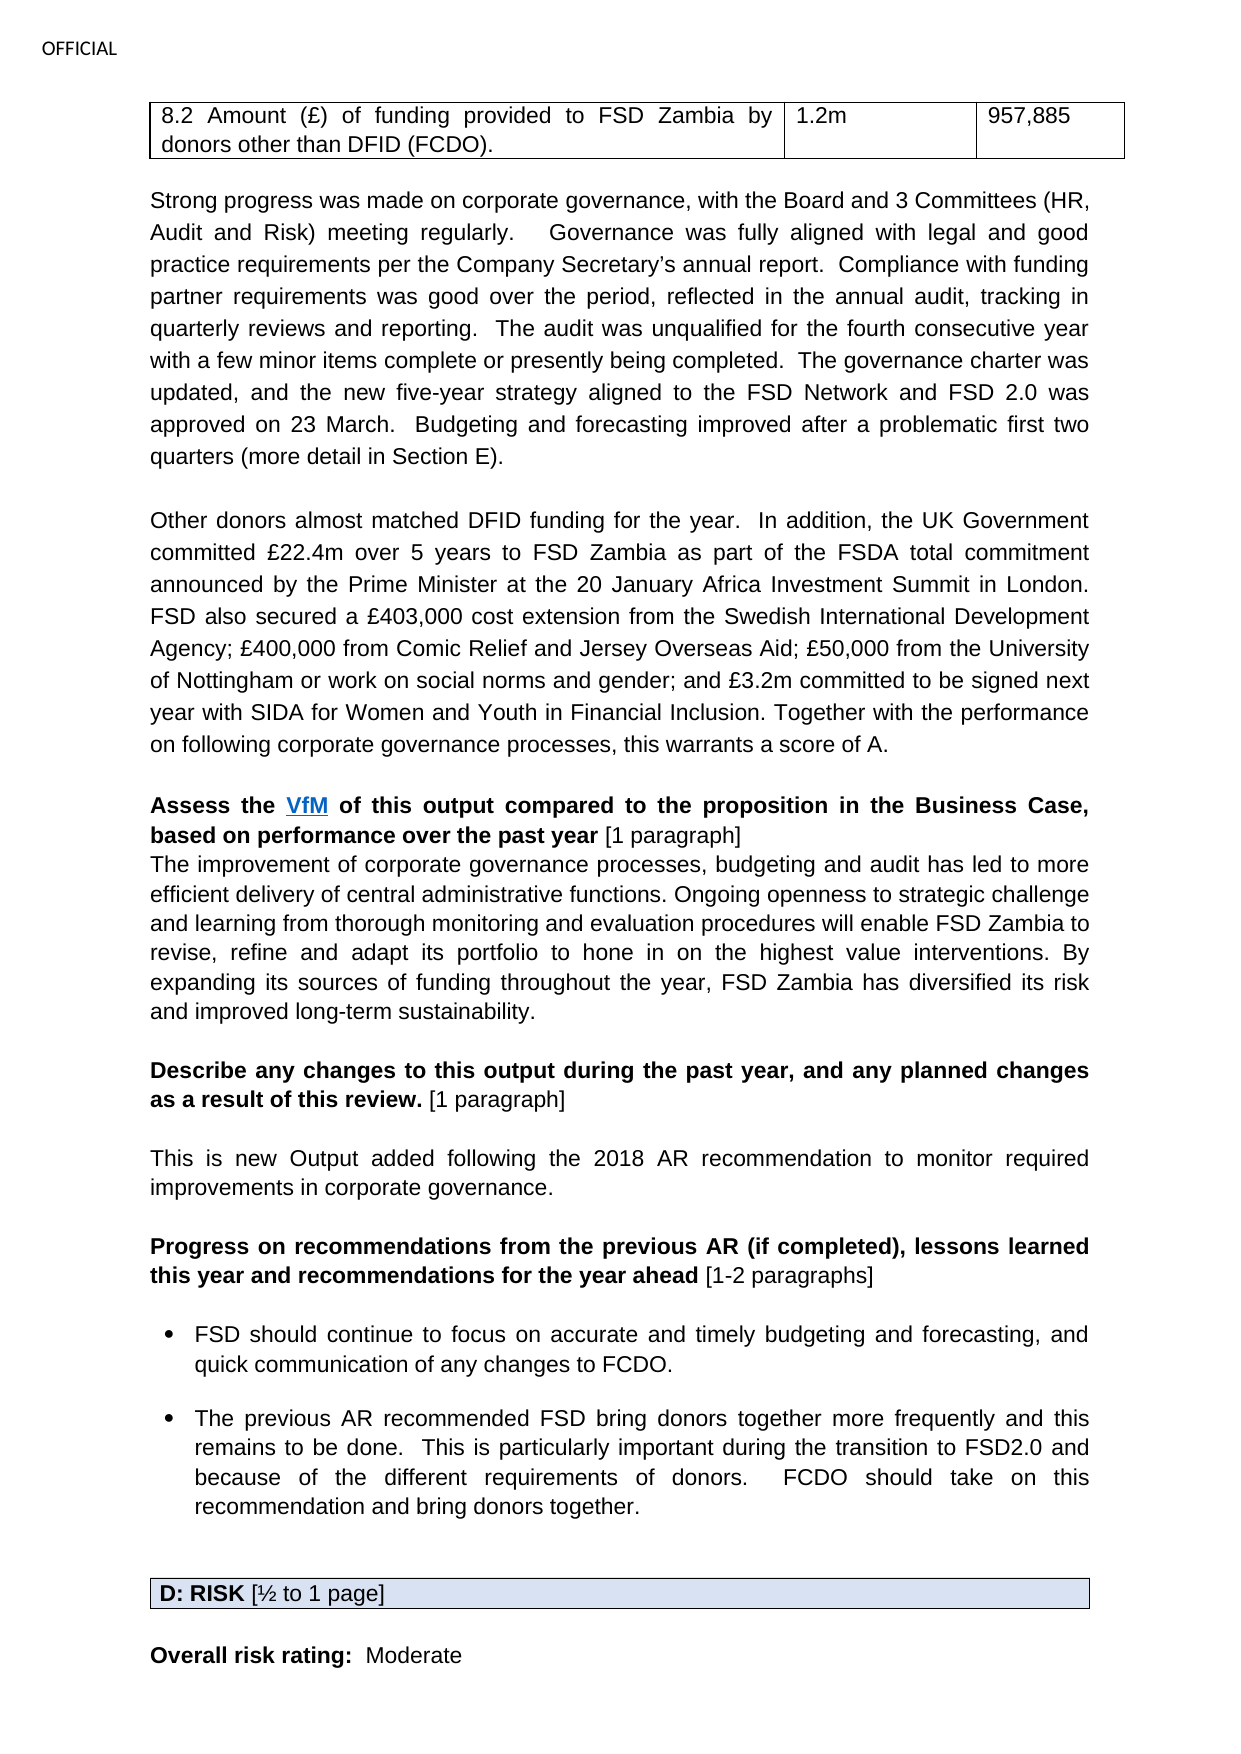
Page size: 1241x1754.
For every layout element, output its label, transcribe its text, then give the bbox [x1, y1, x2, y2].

text Describe any changes to this output during the past year, and any planned changes as a result of this review. [1 paragraph] [150, 1057, 1090, 1112]
text The improvement of corporate governance processes, budgeting and audit has led to more efficient delivery of central administrative functions. Ongoing openness to strategic challenge and learning from thorough monitoring and evaluation procedures will enable FSD Zambia to revise, refine and adapt its portfolio to hone in on the highest value interventions. By expanding its sources of funding throughout the year, FSD Zambia has diversified its risk and improved long-term sustainability. [150, 852, 1090, 1024]
text Progress on recommendations from the previous AR (if completed), lessons learned this year and recommendations for the year ahead [1-2 paragraphs] [150, 1234, 1090, 1289]
text Other donors almost matched DFID funding for the year. In addition, the UK Government committed £22.4m over 5 years to FSD Zambia as part of the FSDA total commitment announced by the Prime Minister at the 20 January Africa Investment Summit in London. FSD also secured a £403,000 cost extension from the Swedish International Development Agency; £400,000 from Comic Relief and Jersey Overseas Aid; £50,000 from the University of Nottingham or work on social norms and gender; and £3.2m committed to be signed next year with SIDA for Women and Youth in Financial Inclusion. Together with the performance on following corporate governance processes, this warrants a score of A. [150, 508, 1090, 757]
text D: RISK [½ to 1 page] [151, 1579, 1089, 1608]
table_cell 8.2 Amount (£) of funding provided to FSD Zambia by donors other than DFID (FCDO). [151, 103, 784, 158]
text Assess the VfM of this output compared to the proposition in the Business Case, based on performance over the past year [1 paragraph] [150, 793, 1090, 848]
text Strong progress was made on corporate governance, with the Board and 3 Committees (HR, Audit and Risk) meeting regularly. Governance was fully aligned with legal and good practice requirements per the Company Secretary’s annual report. Compliance with funding partner requirements was good over the period, reflected in the annual audit, tracking in quarterly reviews and reporting. The audit was unqualified for the fourth consecutive year with a few minor items complete or presently being completed. The governance charter was updated, and the new five-year strategy aligned to the FSD Network and FSD 2.0 was approved on 23 March. Budgeting and forecasting improved after a problematic first two quarters (more detail in Section E). [150, 188, 1090, 469]
list The previous AR recommended FSD bring donors together more frequently and this remains to be done. This is particularly important during the transition to FSD2.0 and because of the different requirements of donors. FCDO should take on this recommendation and bring donors together. [165, 1406, 1090, 1519]
text This is new Output added following the 2018 AR recommendation to monitor required improvements in corporate governance. [150, 1146, 1090, 1201]
table_cell 1.2m [785, 103, 976, 158]
table_cell 957,885 [977, 103, 1124, 158]
text Overall risk rating: Moderate [150, 1642, 1090, 1668]
list FSD should continue to focus on accurate and timely budgeting and forecasting, and quick communication of any changes to FCDO. [165, 1322, 1090, 1377]
